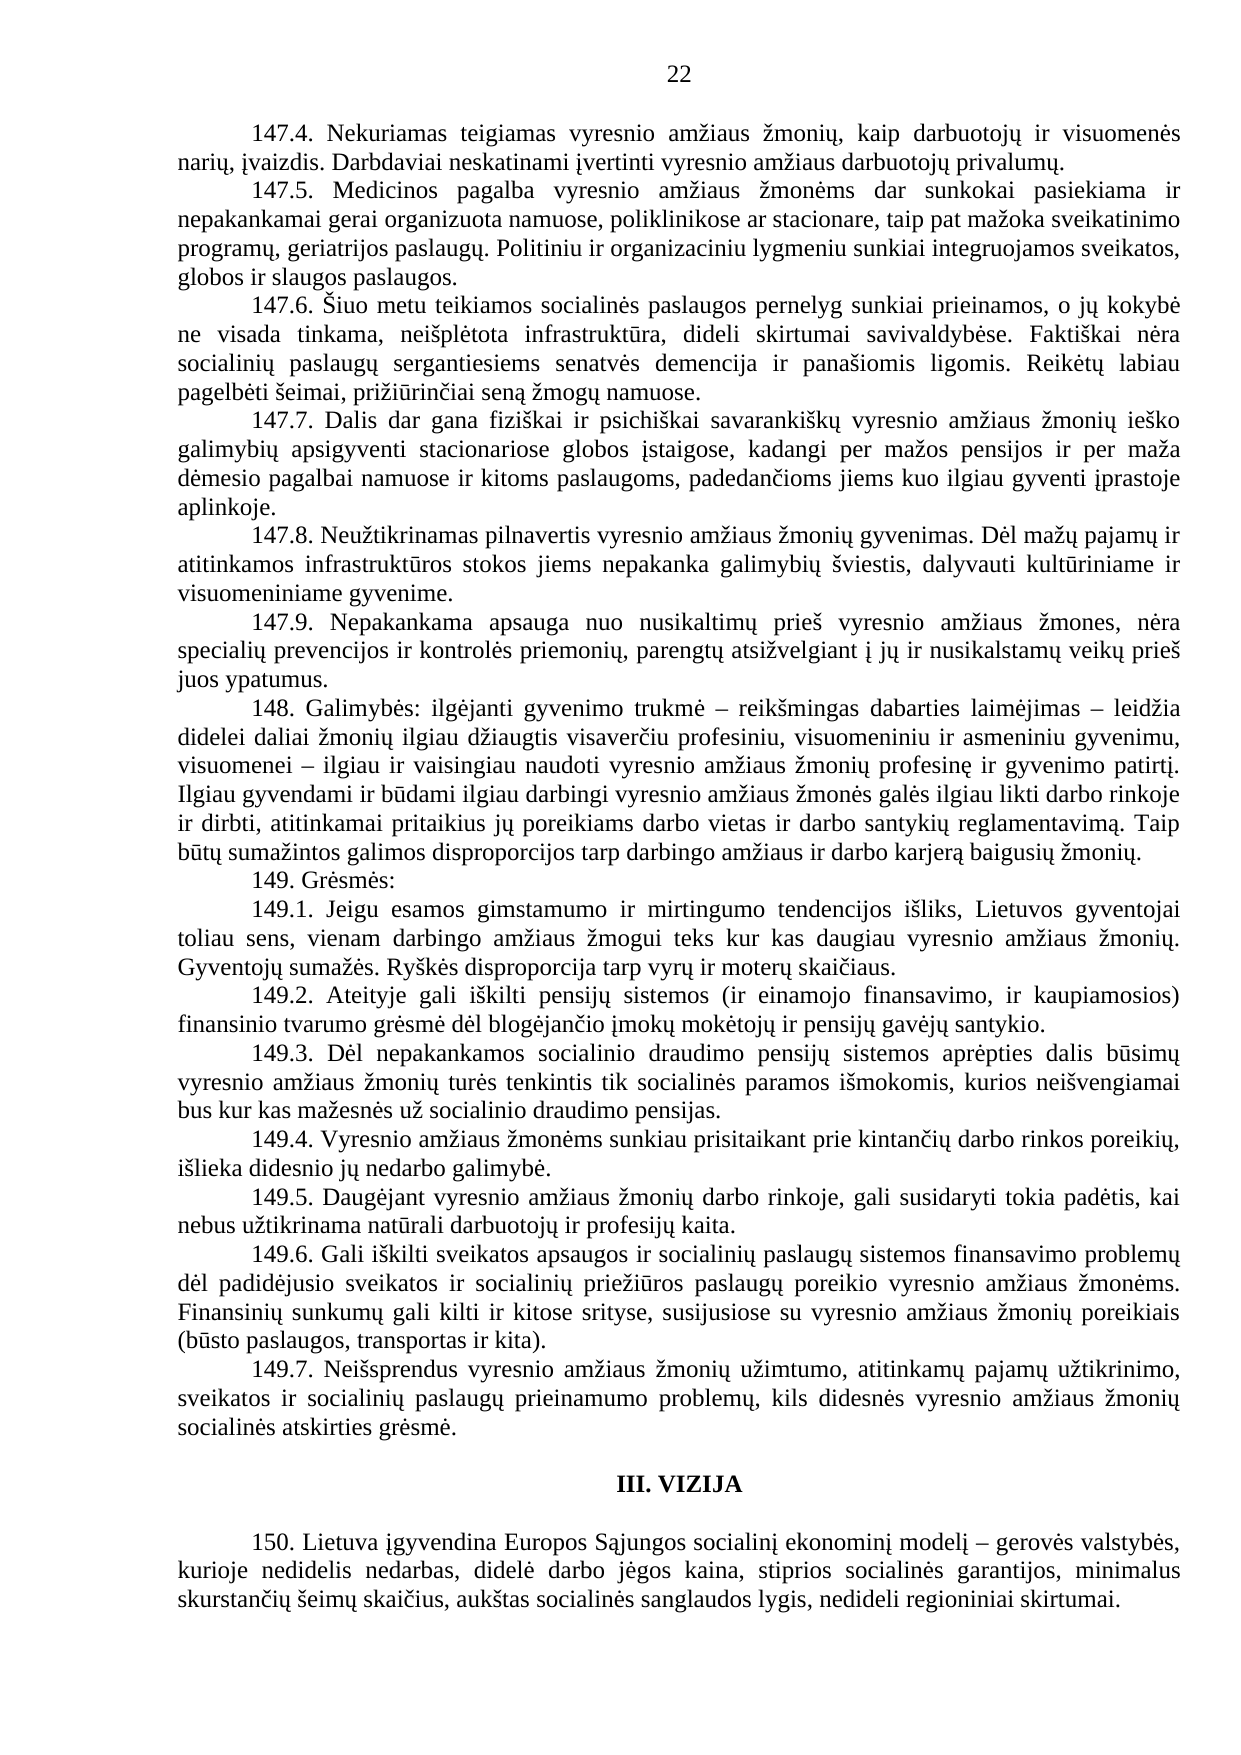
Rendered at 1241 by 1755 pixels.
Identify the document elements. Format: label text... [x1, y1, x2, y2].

text 147.8. Neužtikrinamas pilnavertis vyresnio amžiaus žmonių gyvenimas. Dėl mažų pajamų ir atitinkamos infrastruktūros stokos jiems nepakanka galimybių šviestis, dalyvauti kultūriniame ir visuomeniniame gyvenime. [177, 521, 1181, 607]
text 147.7. Dalis dar gana fiziškai ir psichiškai savarankiškų vyresnio amžiaus žmonių ieško galimybių apsigyventi stacionariose globos įstaigose, kadangi per mažos pensijos ir per maža dėmesio pagalbai namuose ir kitoms paslaugoms, padedančioms jiems kuo ilgiau gyventi įprastoje aplinkoje. [177, 406, 1181, 521]
text 149.3. Dėl nepakankamos socialinio draudimo pensijų sistemos aprėpties dalis būsimų vyresnio amžiaus žmonių turės tenkintis tik socialinės paramos išmokomis, kurios neišvengiamai bus kur kas mažesnės už socialinio draudimo pensijas. [177, 1038, 1181, 1124]
text 149.2. Ateityje gali iškilti pensijų sistemos (ir einamojo finansavimo, ir kaupiamosios) finansinio tvarumo grėsmė dėl blogėjančio įmokų mokėtojų ir pensijų gavėjų santykio. [177, 981, 1181, 1038]
text 148. Galimybės: ilgėjanti gyvenimo trukmė – reikšmingas dabarties laimėjimas – leidžia didelei daliai žmonių ilgiau džiaugtis visaverčiu profesiniu, visuomeniniu ir asmeniniu gyvenimu, visuomenei – ilgiau ir vaisingiau naudoti vyresnio amžiaus žmonių profesinę ir gyvenimo patirtį. Ilgiau gyvendami ir būdami ilgiau darbingi vyresnio amžiaus žmonės galės ilgiau likti darbo rinkoje ir dirbti, atitinkamai pritaikius jų poreikiams darbo vietas ir darbo santykių reglamentavimą. Taip būtų sumažintos galimos disproporcijos tarp darbingo amžiaus ir darbo karjerą baigusių žmonių. [177, 693, 1181, 866]
text 149. Grėsmės: [177, 866, 1181, 894]
text 150. Lietuva įgyvendina Europos Sąjungos socialinį ekonominį modelį – gerovės valstybės, kurioje nedidelis nedarbas, didelė darbo jėgos kaina, stiprios socialinės garantijos, minimalus skurstančių šeimų skaičius, aukštas socialinės sanglaudos lygis, nedideli regioniniai skirtumai. [177, 1527, 1181, 1613]
text III. VIZIJA [177, 1469, 1181, 1498]
text 147.5. Medicinos pagalba vyresnio amžiaus žmonėms dar sunkokai pasiekiama ir nepakankamai gerai organizuota namuose, poliklinikose ar stacionare, taip pat mažoka sveikatinimo programų, geriatrijos paslaugų. Politiniu ir organizaciniu lygmeniu sunkiai integruojamos sveikatos, globos ir slaugos paslaugos. [177, 176, 1181, 291]
text 147.4. Nekuriamas teigiamas vyresnio amžiaus žmonių, kaip darbuotojų ir visuomenės narių, įvaizdis. Darbdaviai neskatinami įvertinti vyresnio amžiaus darbuotojų privalumų. [177, 118, 1181, 176]
text 149.6. Gali iškilti sveikatos apsaugos ir socialinių paslaugų sistemos finansavimo problemų dėl padidėjusio sveikatos ir socialinių priežiūros paslaugų poreikio vyresnio amžiaus žmonėms. Finansinių sunkumų gali kilti ir kitose srityse, susijusiose su vyresnio amžiaus žmonių poreikiais (būsto paslaugos, transportas ir kita). [177, 1239, 1181, 1354]
text 147.9. Nepakankama apsauga nuo nusikaltimų prieš vyresnio amžiaus žmones, nėra specialių prevencijos ir kontrolės priemonių, parengtų atsižvelgiant į jų ir nusikalstamų veikų prieš juos ypatumus. [177, 607, 1181, 693]
text 147.6. Šiuo metu teikiamos socialinės paslaugos pernelyg sunkiai prieinamos, o jų kokybė ne visada tinkama, neišplėtota infrastruktūra, dideli skirtumai savivaldybėse. Faktiškai nėra socialinių paslaugų sergantiesiems senatvės demencija ir panašiomis ligomis. Reikėtų labiau pagelbėti šeimai, prižiūrinčiai seną žmogų namuose. [177, 291, 1181, 406]
text 149.1. Jeigu esamos gimstamumo ir mirtingumo tendencijos išliks, Lietuvos gyventojai toliau sens, vienam darbingo amžiaus žmogui teks kur kas daugiau vyresnio amžiaus žmonių. Gyventojų sumažės. Ryškės disproporcija tarp vyrų ir moterų skaičiaus. [177, 894, 1181, 981]
text 149.7. Neišsprendus vyresnio amžiaus žmonių užimtumo, atitinkamų pajamų užtikrinimo, sveikatos ir socialinių paslaugų prieinamumo problemų, kils didesnės vyresnio amžiaus žmonių socialinės atskirties grėsmė. [177, 1354, 1181, 1441]
text 149.4. Vyresnio amžiaus žmonėms sunkiau prisitaikant prie kintančių darbo rinkos poreikių, išlieka didesnio jų nedarbo galimybė. [177, 1124, 1181, 1182]
text 149.5. Daugėjant vyresnio amžiaus žmonių darbo rinkoje, gali susidaryti tokia padėtis, kai nebus užtikrinama natūrali darbuotojų ir profesijų kaita. [177, 1182, 1181, 1239]
